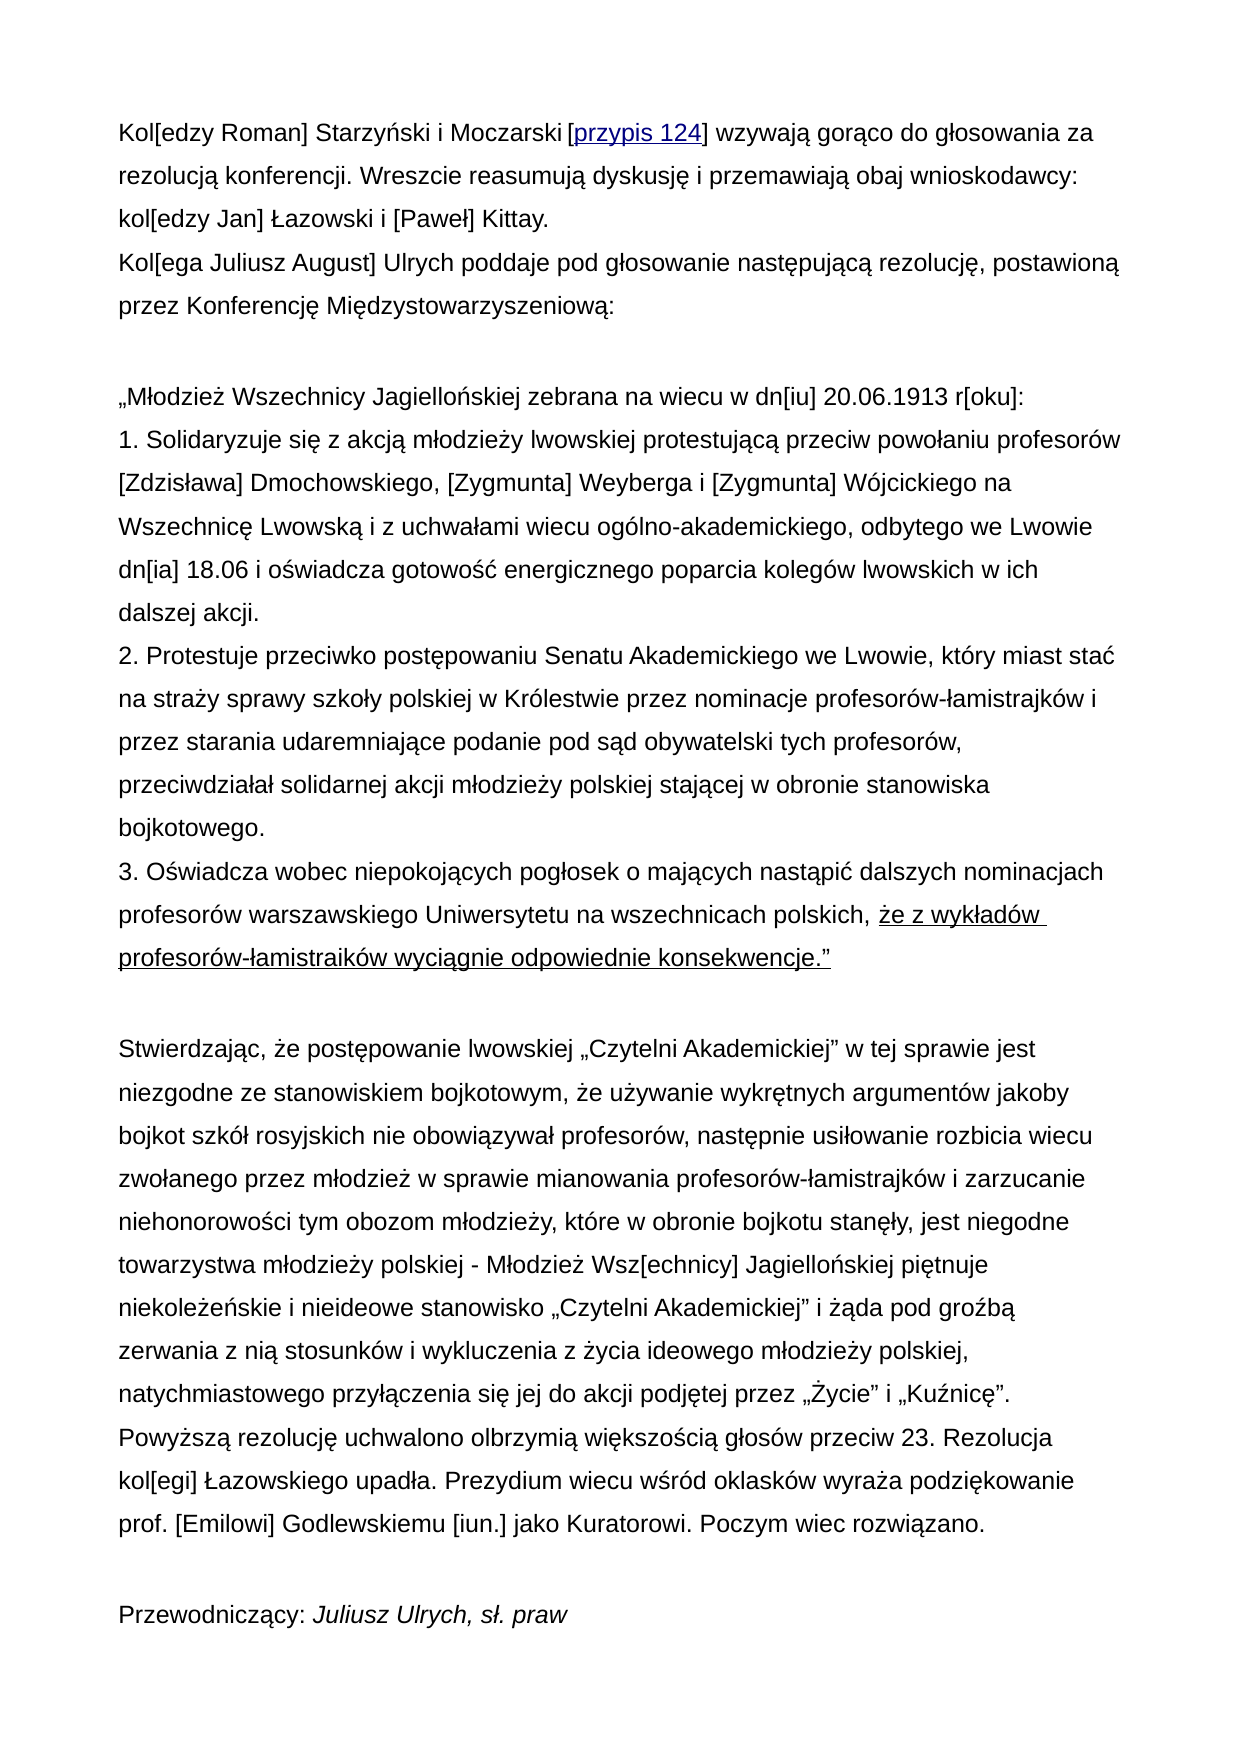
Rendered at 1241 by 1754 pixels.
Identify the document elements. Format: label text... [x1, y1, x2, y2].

text 2. Protestuje przeciwko postępowaniu Senatu Akademickiego we Lwowie, który miast stać na straży sprawy szkoły polskiej w Królestwie przez nominacje profesorów-łamistrajków i przez starania udaremniające podanie pod sąd obywatelski tych profesorów, przeciwdziałał solidarnej akcji młodzieży polskiej stającej w obronie stanowiska bojkotowego. [118, 641, 1122, 842]
text Stwierdzając, że postępowanie lwowskiej „Czytelni Akademickiej” w tej sprawie jest niezgodne ze stanowiskiem bojkotowym, że używanie wykrętnych argumentów jakoby bojkot szkół rosyjskich nie obowiązywał profesorów, następnie usiłowanie rozbicia wiecu zwołanego przez młodzież w sprawie mianowania profesorów-łamistrajków i zarzucanie niehonorowości tym obozom młodzieży, które w obronie bojkotu stanęły, jest niegodne towarzystwa młodzieży polskiej - Młodzież Wsz[echnicy] Jagiellońskiej piętnuje niekoleżeńskie i nieideowe stanowisko „Czytelni Akademickiej” i żąda pod groźbą zerwania z nią stosunków i wykluczenia z życia ideowego młodzieży polskiej, natychmiastowego przyłączenia się jej do akcji podjętej przez „Życie” i „Kuźnicę”. [118, 1034, 1122, 1408]
text Kol[edzy Roman] Starzyński i Moczarski [przypis 124] wzywają gorąco do głosowania za rezolucją konferencji. Wreszcie reasumują dyskusję i przemawiają obaj wnioskodawcy: kol[edzy Jan] Łazowski i [Paweł] Kittay. [118, 118, 1122, 233]
text 3. Oświadcza wobec niepokojących pogłosek o mających nastąpić dalszych nominacjach profesorów warszawskiego Uniwersytetu na wszechnicach polskich, że z wykładów profesorów-łamistraików wyciągnie odpowiednie konsekwencje.” [118, 857, 1122, 972]
text Kol[ega Juliusz August] Ulrych poddaje pod głosowanie następującą rezolucję, postawioną przez Konferencję Międzystowarzyszeniową: [118, 247, 1122, 319]
text „Młodzież Wszechnicy Jagiellońskiej zebrana na wiecu w dn[iu] 20.06.1913 r[oku]: [118, 382, 1122, 411]
text Powyższą rezolucję uchwalono olbrzymią większością głosów przeciw 23. Rezolucja kol[egi] Łazowskiego upadła. Prezydium wiecu wśród oklasków wyraża podziękowanie prof. [Emilowi] Godlewskiemu [iun.] jako Kuratorowi. Poczym wiec rozwiązano. [118, 1422, 1122, 1537]
text 1. Solidaryzuje się z akcją młodzieży lwowskiej protestującą przeciw powołaniu profesorów [Zdzisława] Dmochowskiego, [Zygmunta] Weyberga i [Zygmunta] Wójcickiego na Wszechnicę Lwowską i z uchwałami wiecu ogólno-akademickiego, odbytego we Lwowie dn[ia] 18.06 i oświadcza gotowość energicznego poparcia kolegów lwowskich w ich dalszej akcji. [118, 425, 1122, 627]
text Przewodniczący: Juliusz Ulrych, sł. praw [118, 1600, 1122, 1629]
